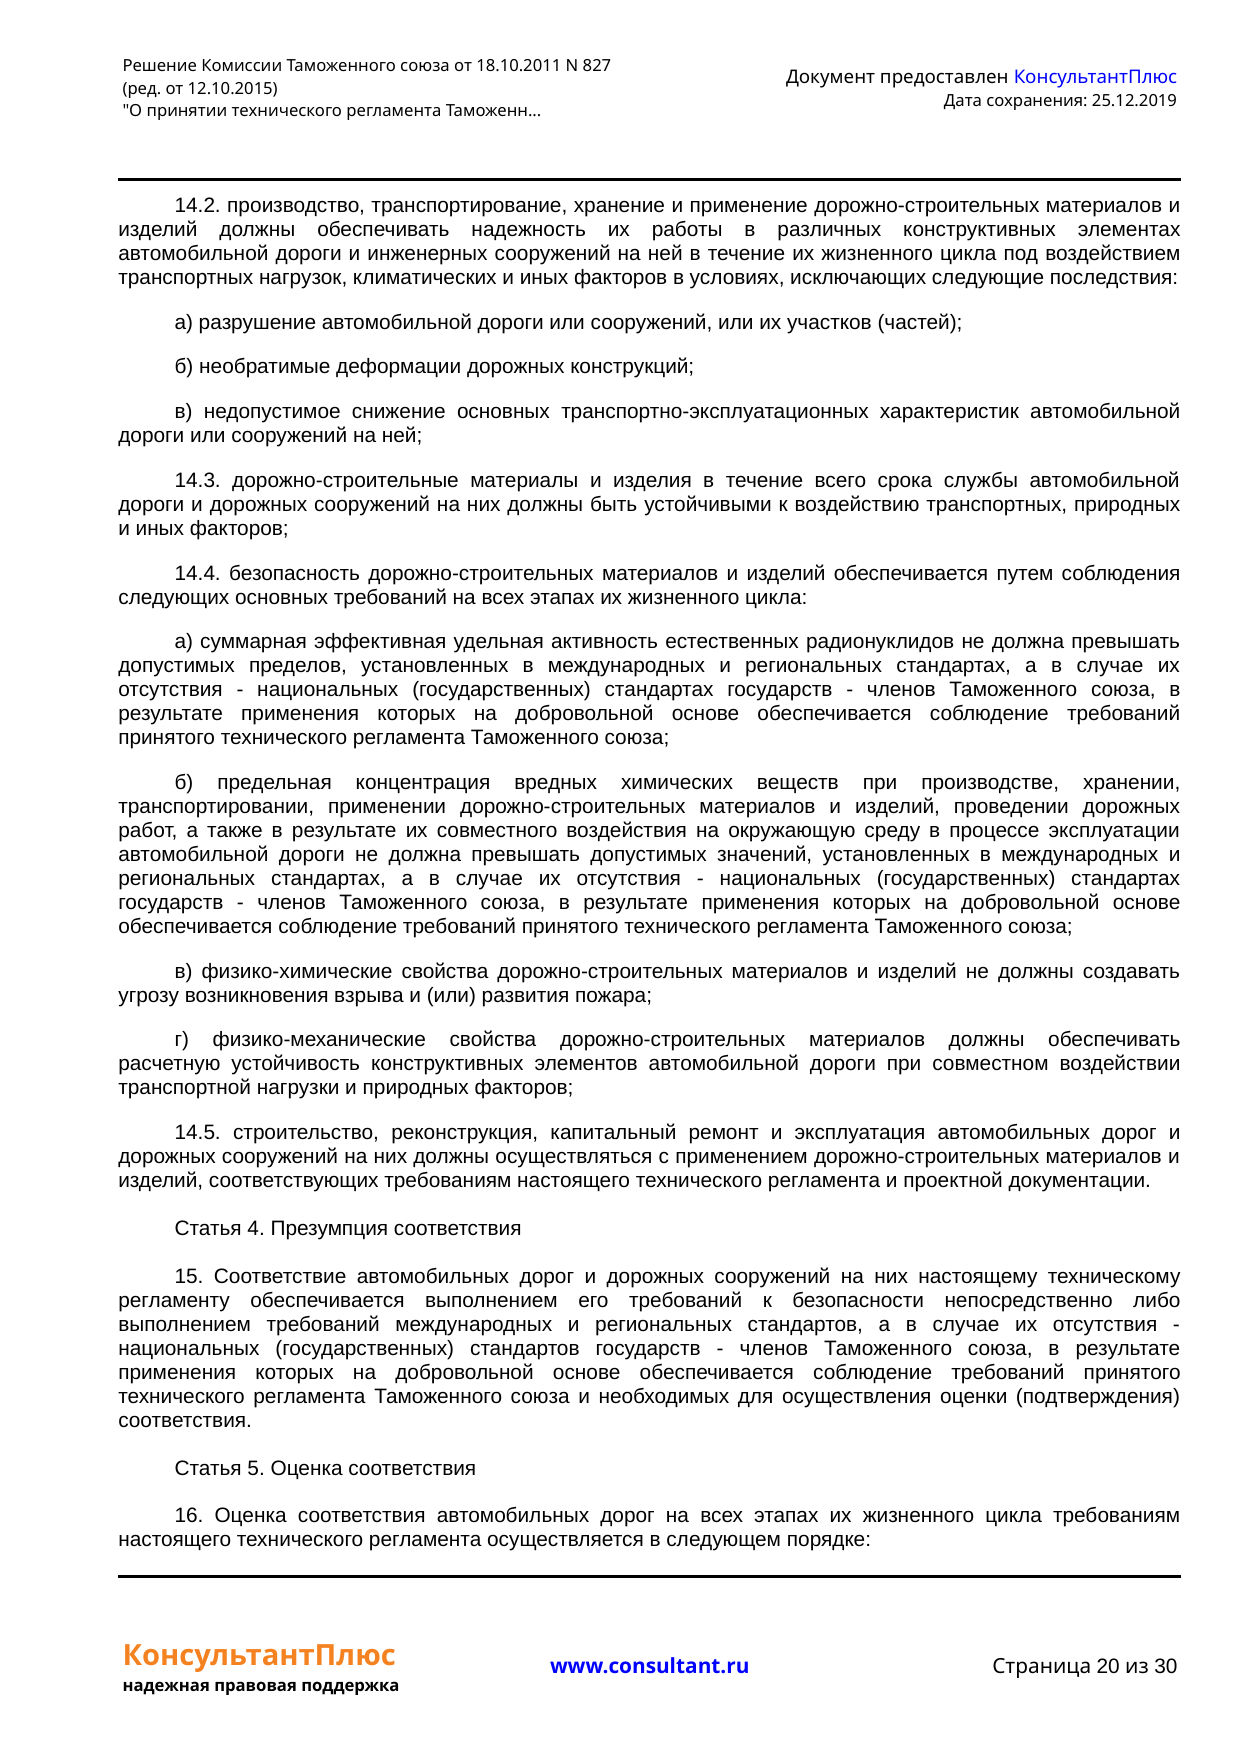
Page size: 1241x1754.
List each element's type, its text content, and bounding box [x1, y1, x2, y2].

text г) физико-механические свойства дорожно-строительных материалов должны обеспечивать расчетную устойчивость конструктивных элементов автомобильной дороги при совместном воздействии транспортной нагрузки и природных факторов; [118, 1027, 1181, 1099]
text б) предельная концентрация вредных химических веществ при производстве, хранении, транспортировании, применении дорожно-строительных материалов и изделий, проведении дорожных работ, а также в результате их совместного воздействия на окружающую среду в процессе эксплуатации автомобильной дороги не должна превышать допустимых значений, установленных в международных и региональных стандартах, а в случае их отсутствия - национальных (государственных) стандартах государств - членов Таможенного союза, в результате применения которых на добровольной основе обеспечивается соблюдение требований принятого технического регламента Таможенного союза; [118, 770, 1181, 938]
text 14.2. производство, транспортирование, хранение и применение дорожно-строительных материалов и изделий должны обеспечивать надежность их работы в различных конструктивных элементах автомобильной дороги и инженерных сооружений на ней в течение их жизненного цикла под воздействием транспортных нагрузок, климатических и иных факторов в условиях, исключающих следующие последствия: [118, 193, 1181, 289]
subtitle Статья 4. Презумпция соответствия [118, 1216, 1181, 1240]
text 16. Оценка соответствия автомобильных дорог на всех этапах их жизненного цикла требованиям настоящего технического регламента осуществляется в следующем порядке: [118, 1503, 1181, 1551]
text 15. Соответствие автомобильных дорог и дорожных сооружений на них настоящему техническому регламенту обеспечивается выполнением его требований к безопасности непосредственно либо выполнением требований международных и региональных стандартов, а в случае их отсутствия - национальных (государственных) стандартов государств - членов Таможенного союза, в результате применения которых на добровольной основе обеспечивается соблюдение требований принятого технического регламента Таможенного союза и необходимых для осуществления оценки (подтверждения) соответствия. [118, 1264, 1181, 1431]
text в) недопустимое снижение основных транспортно-эксплуатационных характеристик автомобильной дороги или сооружений на ней; [118, 399, 1181, 447]
subtitle Статья 5. Оценка соответствия [118, 1455, 1181, 1479]
text 14.4. безопасность дорожно-строительных материалов и изделий обеспечивается путем соблюдения следующих основных требований на всех этапах их жизненного цикла: [118, 561, 1181, 608]
text б) необратимые деформации дорожных конструкций; [118, 354, 1181, 378]
text 14.3. дорожно-строительные материалы и изделия в течение всего срока службы автомобильной дороги и дорожных сооружений на них должны быть устойчивыми к воздействию транспортных, природных и иных факторов; [118, 468, 1181, 540]
text 14.5. строительство, реконструкция, капитальный ремонт и эксплуатация автомобильных дорог и дорожных сооружений на них должны осуществляться с применением дорожно-строительных материалов и изделий, соответствующих требованиям настоящего технического регламента и проектной документации. [118, 1120, 1181, 1192]
text а) разрушение автомобильной дороги или сооружений, или их участков (частей); [118, 309, 1181, 333]
text а) суммарная эффективная удельная активность естественных радионуклидов не должна превышать допустимых пределов, установленных в международных и региональных стандартах, а в случае их отсутствия - национальных (государственных) стандартах государств - членов Таможенного союза, в результате применения которых на добровольной основе обеспечивается соблюдение требований принятого технического регламента Таможенного союза; [118, 629, 1181, 749]
text в) физико-химические свойства дорожно-строительных материалов и изделий не должны создавать угрозу возникновения взрыва и (или) развития пожара; [118, 958, 1181, 1006]
